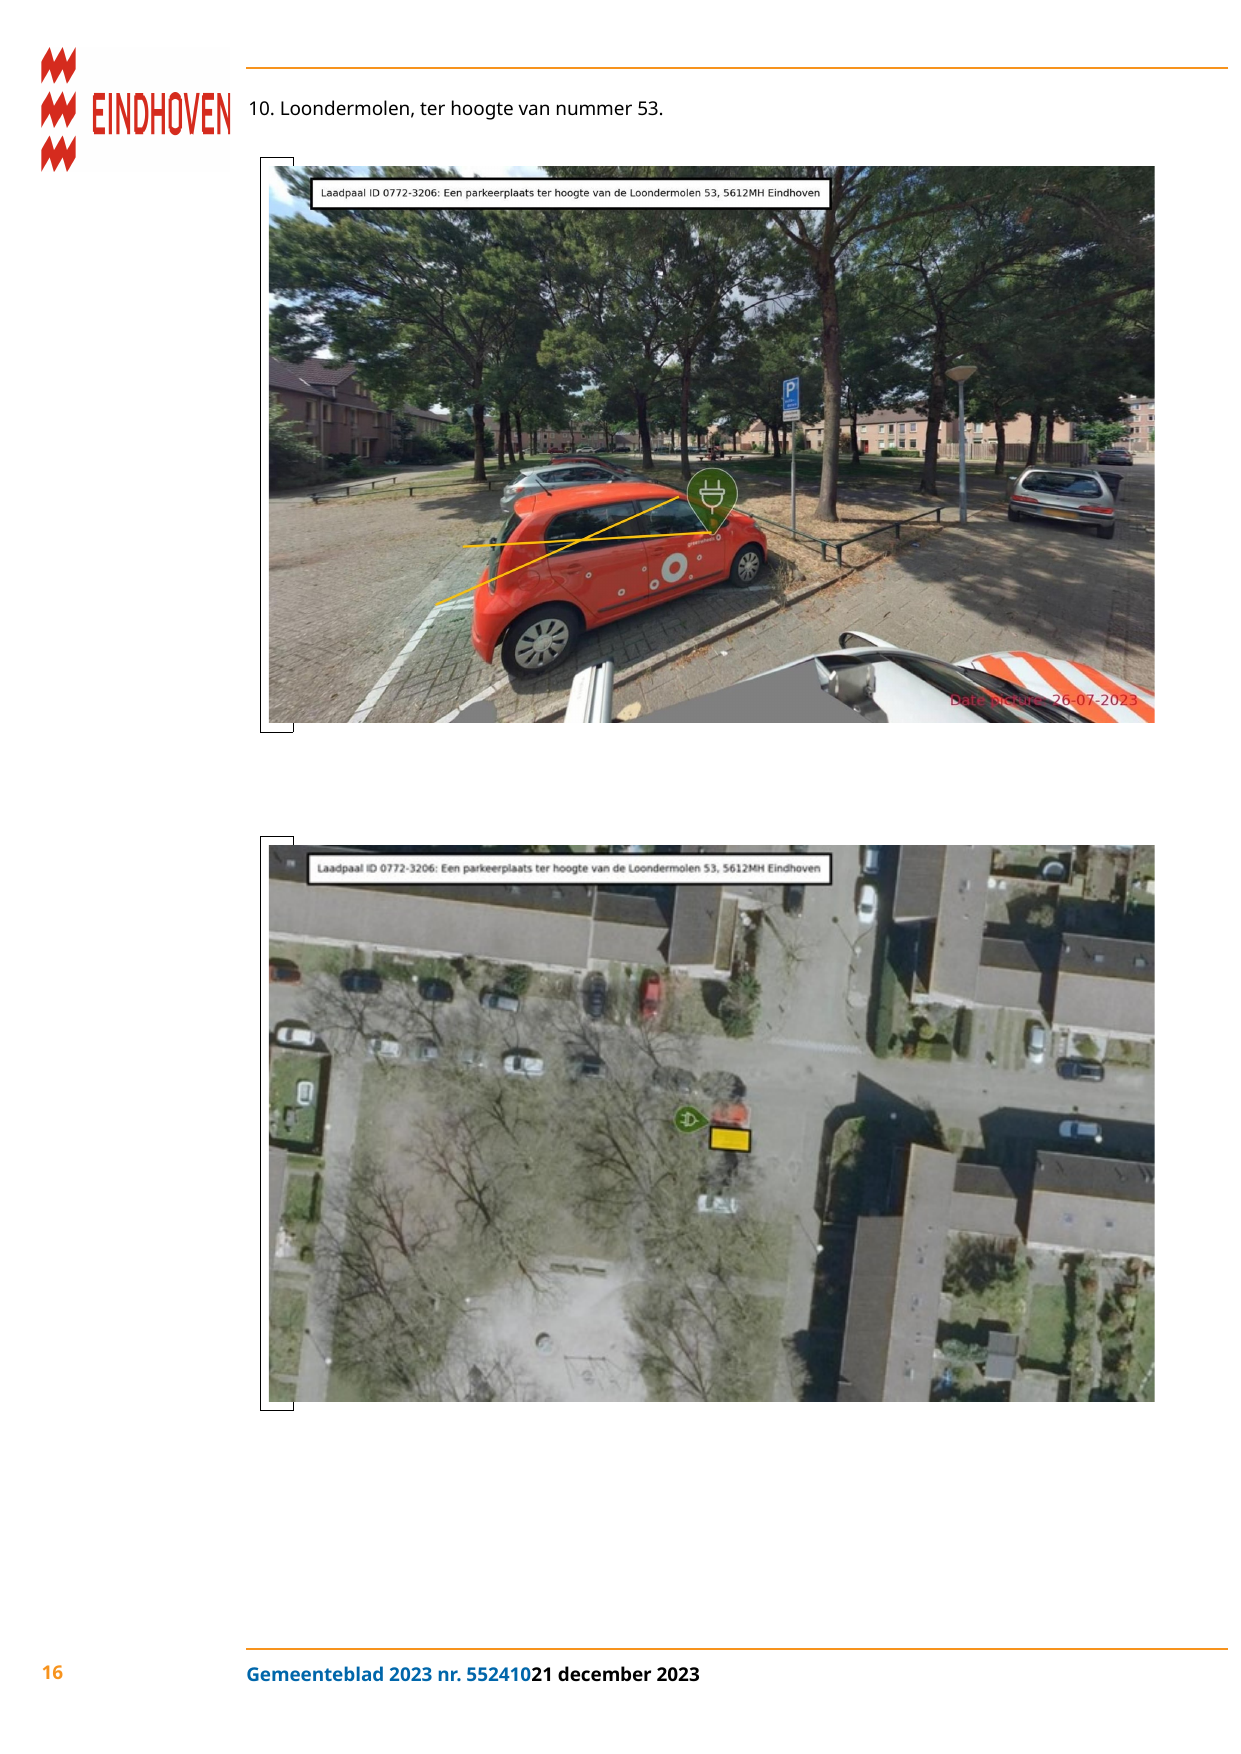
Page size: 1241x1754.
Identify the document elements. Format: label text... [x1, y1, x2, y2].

picture [268, 166, 1155, 723]
text 10. Loondermolen, ter hoogte van nummer 53. [248, 95, 1152, 121]
picture [41, 47, 231, 172]
picture [268, 845, 1155, 1402]
